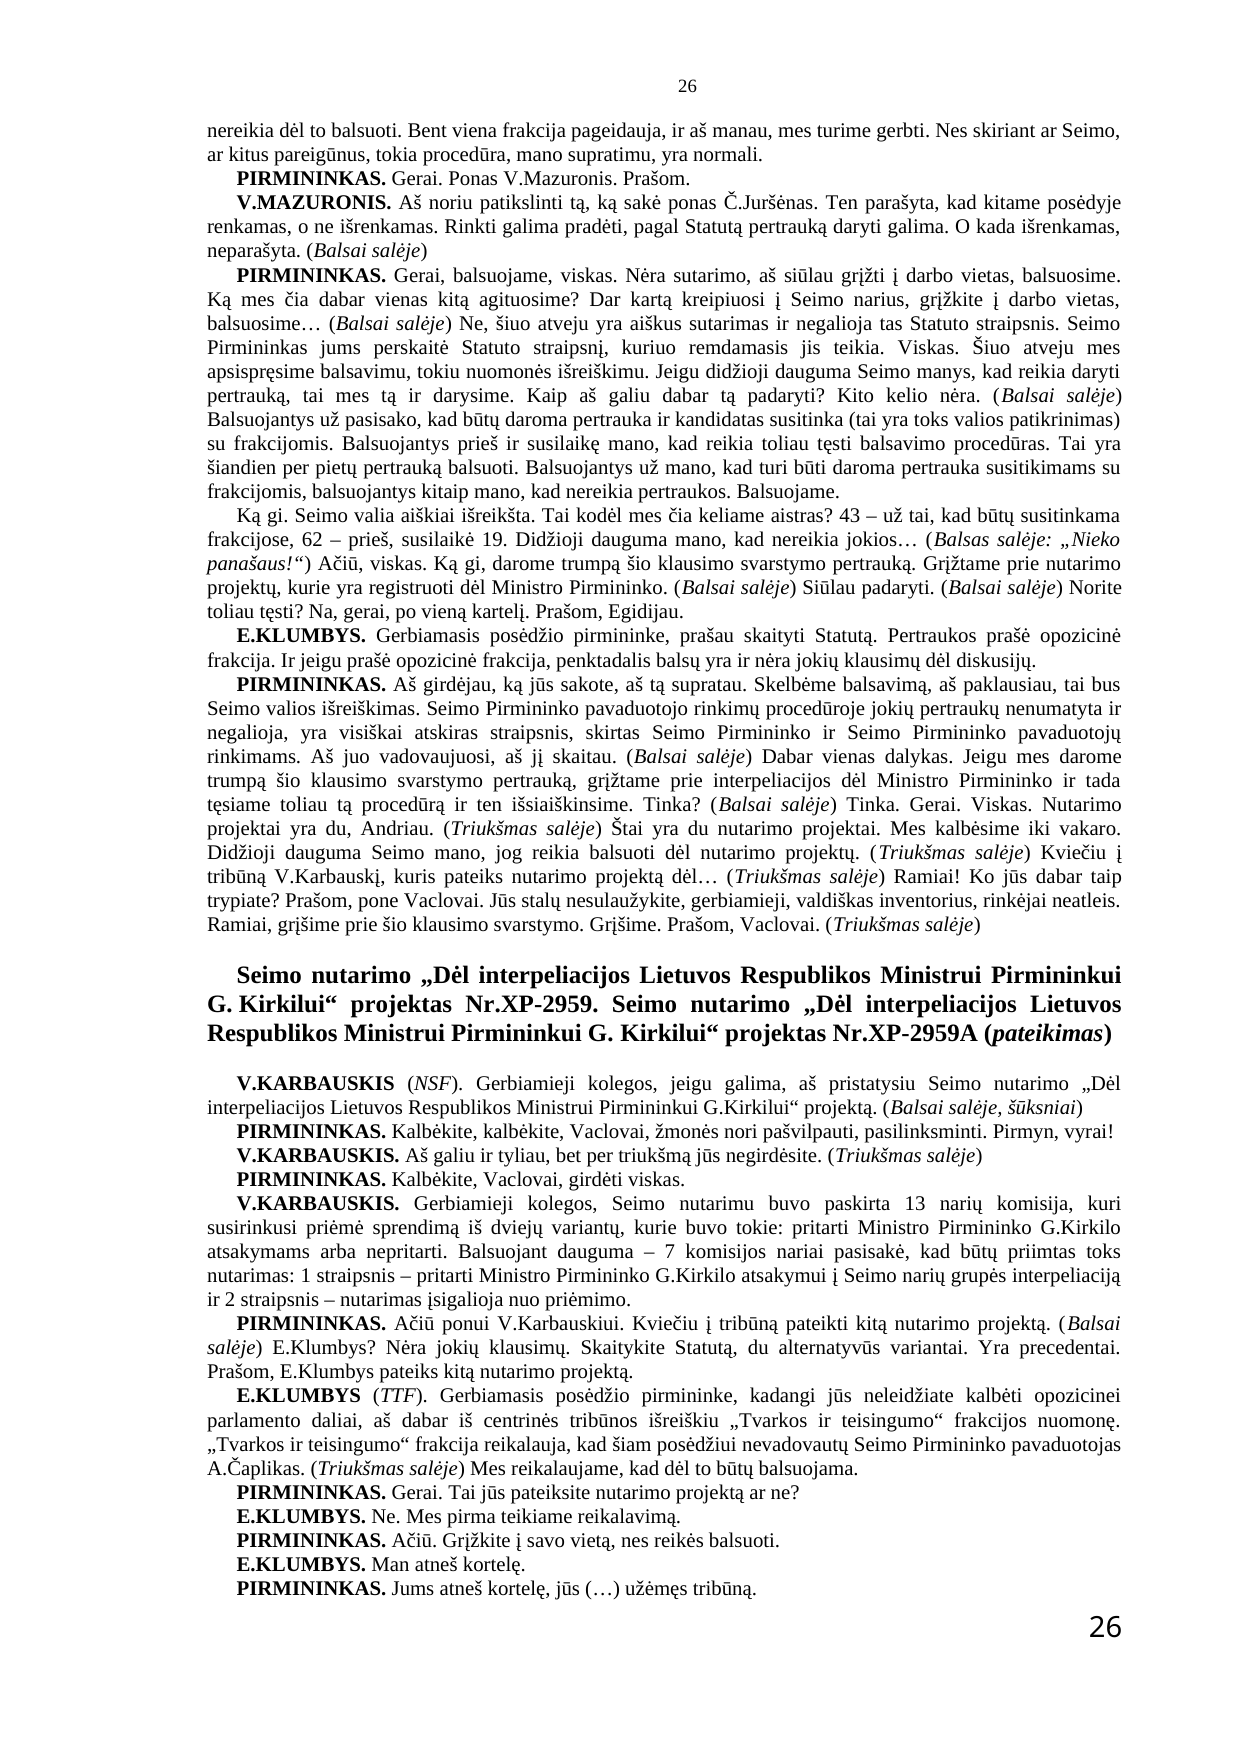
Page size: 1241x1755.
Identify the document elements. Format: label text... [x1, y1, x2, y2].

text Ką gi. Seimo valia aiškiai išreikšta. Tai kodėl mes čia keliame aistras? 43 – už tai, kad būtų susitinkama frakcijose, 62 – prieš, susilaikė 19. Didžioji dauguma mano, kad nereikia jokios… (Balsas salėje: „Nieko panašaus!“) Ačiū, viskas. Ką gi, darome trumpą šio klausimo svarstymo pertrauką. Grįžtame prie nutarimo projektų, kurie yra registruoti dėl Ministro Pirmininko. (Balsai salėje) Siūlau padaryti. (Balsai salėje) Norite toliau tęsti? Na, gerai, po vieną kartelį. Prašom, Egidijau. [207, 503, 1122, 623]
text PIRMININKAS. Jums atneš kortelę, jūs (…) užėmęs tribūną. [207, 1576, 1122, 1600]
text E.KLUMBYS. Gerbiamasis posėdžio pirmininke, prašau skaityti Statutą. Pertraukos prašė opozicinė frakcija. Ir jeigu prašė opozicinė frakcija, penktadalis balsų yra ir nėra jokių klausimų dėl diskusijų. [207, 623, 1122, 672]
text V.MAZURONIS. Aš noriu patikslinti tą, ką sakė ponas Č.Juršėnas. Ten parašyta, kad kitame posėdyje renkamas, o ne išrenkamas. Rinkti galima pradėti, pagal Statutą pertrauką daryti galima. O kada išrenkamas, neparašyta. (Balsai salėje) [207, 190, 1122, 262]
text E.KLUMBYS. Man atneš kortelę. [207, 1552, 1122, 1576]
text E.KLUMBYS (TTF). Gerbiamasis posėdžio pirmininke, kadangi jūs neleidžiate kalbėti opozicinei parlamento daliai, aš dabar iš centrinės tribūnos išreiškiu „Tvarkos ir teisingumo“ frakcijos nuomonę. „Tvarkos ir teisingumo“ frakcija reikalauja, kad šiam posėdžiui nevadovautų Seimo Pirmininko pavaduotojas A.Čaplikas. (Triukšmas salėje) Mes reikalaujame, kad dėl to būtų balsuojama. [207, 1383, 1122, 1480]
text PIRMININKAS. Aš girdėjau, ką jūs sakote, aš tą supratau. Skelbėme balsavimą, aš paklausiau, tai bus Seimo valios išreiškimas. Seimo Pirmininko pavaduotojo rinkimų procedūroje jokių pertraukų nenumatyta ir negalioja, yra visiškai atskiras straipsnis, skirtas Seimo Pirmininko ir Seimo Pirmininko pavaduotojų rinkimams. Aš juo vadovaujuosi, aš jį skaitau. (Balsai salėje) Dabar vienas dalykas. Jeigu mes darome trumpą šio klausimo svarstymo pertrauką, grįžtame prie interpeliacijos dėl Ministro Pirmininko ir tada tęsiame toliau tą procedūrą ir ten išsiaiškinsime. Tinka? (Balsai salėje) Tinka. Gerai. Viskas. Nutarimo projektai yra du, Andriau. (Triukšmas salėje) Štai yra du nutarimo projektai. Mes kalbėsime iki vakaro. Didžioji dauguma Seimo mano, jog reikia balsuoti dėl nutarimo projektų. (Triukšmas salėje) Kviečiu į tribūną V.Karbauskį, kuris pateiks nutarimo projektą dėl… (Triukšmas salėje) Ramiai! Ko jūs dabar taip trypiate? Prašom, pone Vaclovai. Jūs stalų nesulaužykite, gerbiamieji, valdiškas inventorius, rinkėjai neatleis. Ramiai, grįšime prie šio klausimo svarstymo. Grįšime. Prašom, Vaclovai. (Triukšmas salėje) [207, 672, 1122, 936]
text PIRMININKAS. Ačiū. Grįžkite į savo vietą, nes reikės balsuoti. [207, 1528, 1122, 1552]
text V.KARBAUSKIS. Gerbiamieji kolegos, Seimo nutarimu buvo paskirta 13 narių komisija, kuri susirinkusi priėmė sprendimą iš dviejų variantų, kurie buvo tokie: pritarti Ministro Pirmininko G.Kirkilo atsakymams arba nepritarti. Balsuojant dauguma – 7 komisijos nariai pasisakė, kad būtų priimtas toks nutarimas: 1 straipsnis – pritarti Ministro Pirmininko G.Kirkilo atsakymui į Seimo narių grupės interpeliaciją ir 2 straipsnis – nutarimas įsigalioja nuo priėmimo. [207, 1191, 1122, 1311]
text PIRMININKAS. Kalbėkite, kalbėkite, Vaclovai, žmonės nori pašvilpauti, pasilinksminti. Pirmyn, vyrai! [207, 1119, 1122, 1143]
text nereikia dėl to balsuoti. Bent viena frakcija pageidauja, ir aš manau, mes turime gerbti. Nes skiriant ar Seimo, ar kitus pareigūnus, tokia procedūra, mano supratimu, yra normali. [207, 118, 1122, 166]
text PIRMININKAS. Gerai. Tai jūs pateiksite nutarimo projektą ar ne? [207, 1480, 1122, 1504]
text V.KARBAUSKIS. Aš galiu ir tyliau, bet per triukšmą jūs negirdėsite. (Triukšmas salėje) [207, 1143, 1122, 1167]
text PIRMININKAS. Ačiū ponui V.Karbauskiui. Kviečiu į tribūną pateikti kitą nutarimo projektą. (Balsai salėje) E.Klumbys? Nėra jokių klausimų. Skaitykite Statutą, du alternatyvūs variantai. Yra precedentai. Prašom, E.Klumbys pateiks kitą nutarimo projektą. [207, 1311, 1122, 1383]
text V.KARBAUSKIS (NSF). Gerbiamieji kolegos, jeigu galima, aš pristatysiu Seimo nutarimo „Dėl interpeliacijos Lietuvos Respublikos Ministrui Pirmininkui G.Kirkilui“ projektą. (Balsai salėje, šūksniai) [207, 1071, 1122, 1119]
text PIRMININKAS. Kalbėkite, Vaclovai, girdėti viskas. [207, 1167, 1122, 1191]
text E.KLUMBYS. Ne. Mes pirma teikiame reikalavimą. [207, 1504, 1122, 1528]
text PIRMININKAS. Gerai, balsuojame, viskas. Nėra sutarimo, aš siūlau grįžti į darbo vietas, balsuosime. Ką mes čia dabar vienas kitą agituosime? Dar kartą kreipiuosi į Seimo narius, grįžkite į darbo vietas, balsuosime… (Balsai salėje) Ne, šiuo atveju yra aiškus sutarimas ir negalioja tas Statuto straipsnis. Seimo Pirmininkas jums perskaitė Statuto straipsnį, kuriuo remdamasis jis teikia. Viskas. Šiuo atveju mes apsispręsime balsavimu, tokiu nuomonės išreiškimu. Jeigu didžioji dauguma Seimo manys, kad reikia daryti pertrauką, tai mes tą ir darysime. Kaip aš galiu dabar tą padaryti? Kito kelio nėra. (Balsai salėje) Balsuojantys už pasisako, kad būtų daroma pertrauka ir kandidatas susitinka (tai yra toks valios patikrinimas) su frakcijomis. Balsuojantys prieš ir susilaikę mano, kad reikia toliau tęsti balsavimo procedūras. Tai yra šiandien per pietų pertrauką balsuoti. Balsuojantys už mano, kad turi būti daroma pertrauka susitikimams su frakcijomis, balsuojantys kitaip mano, kad nereikia pertraukos. Balsuojame. [207, 262, 1122, 503]
text Seimo nutarimo „Dėl interpeliacijos Lietuvos Respublikos Ministrui Pirmininkui G. Kirkilui“ projektas Nr.XP-2959. Seimo nutarimo „Dėl interpeliacijos Lietuvos Respublikos Ministrui Pirmininkui G. Kirkilui“ projektas Nr.XP-2959A (pateikimas) [207, 960, 1122, 1047]
text PIRMININKAS. Gerai. Ponas V.Mazuronis. Prašom. [207, 166, 1122, 190]
